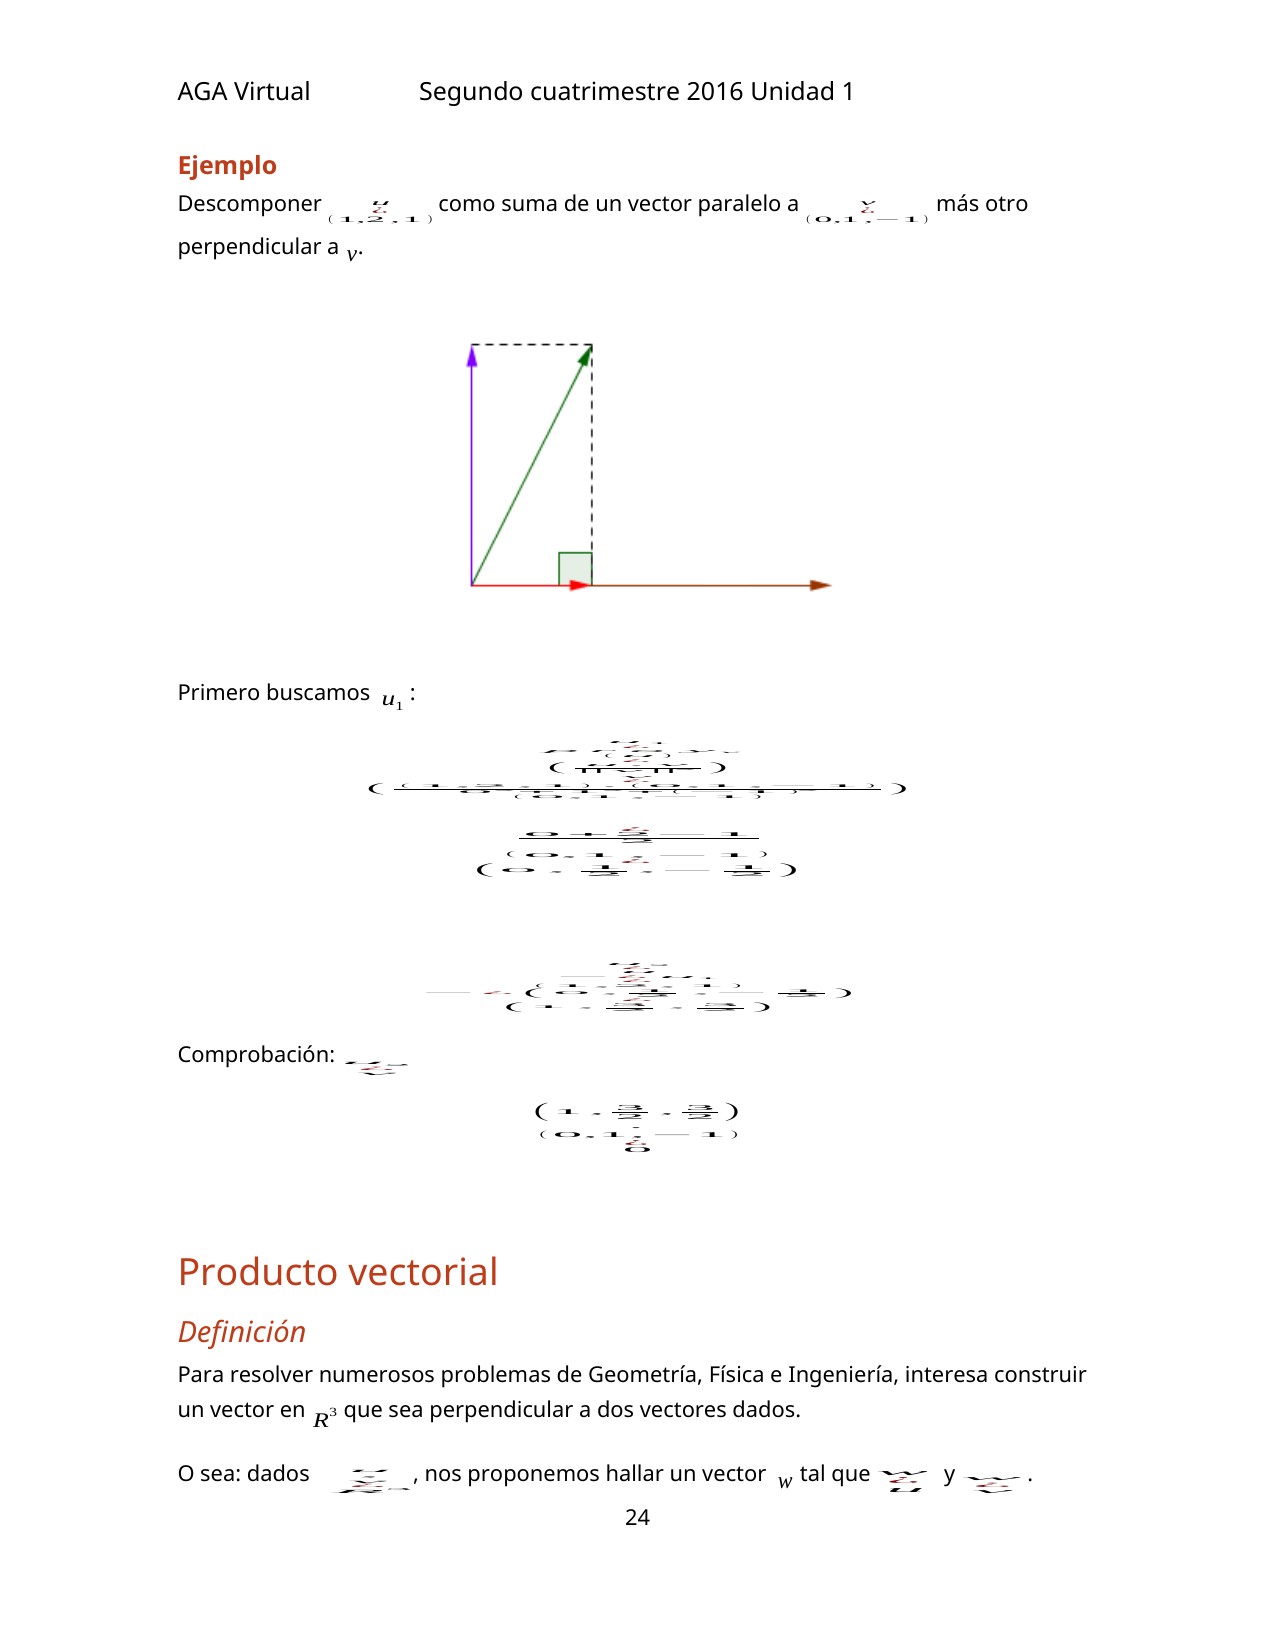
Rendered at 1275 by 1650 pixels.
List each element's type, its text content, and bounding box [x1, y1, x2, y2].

subtitle Ejemplo [177, 148, 1098, 182]
text Comprobación: [177, 1039, 1098, 1076]
text Descomponer como suma de un vector paralelo a más otro perpendicular a . [177, 188, 1098, 267]
text Primero buscamos : [177, 677, 1098, 713]
text O sea: dados , nos proponemos hallar un vector tal que y . [177, 1458, 1098, 1494]
text Para resolver numerosos problemas de Geometría, Física e Ingeniería, interesa construir un vector en que sea perpendicular a dos vectores dados. [177, 1359, 1098, 1431]
subtitle Producto vectorial [177, 1246, 1098, 1297]
subtitle Definición [177, 1311, 1098, 1351]
